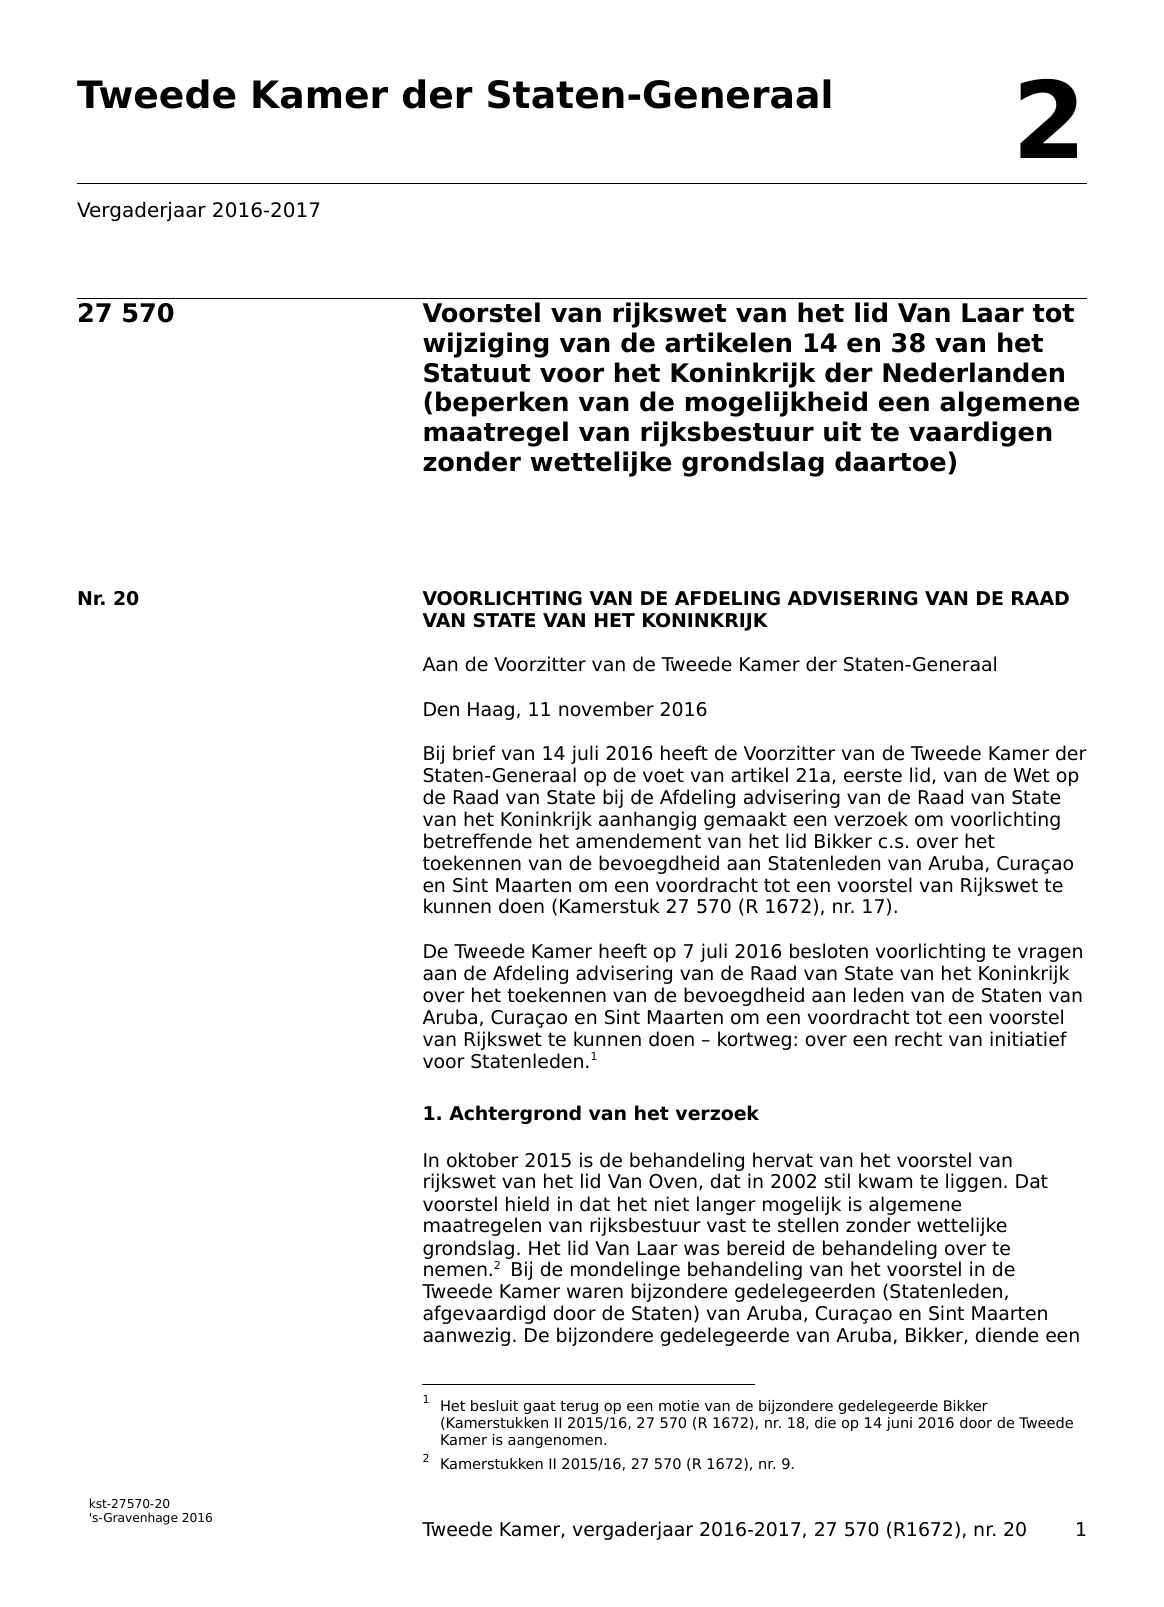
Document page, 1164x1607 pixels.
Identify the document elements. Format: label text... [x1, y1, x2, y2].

table_header 2 [886, 59, 1087, 183]
subtitle Nr. 20 VOORLICHTING VAN DE AFDELING ADVISERING VAN DE RAAD VAN STATE VAN HET KONINKRIJK [77, 588, 1087, 632]
text 's-Gravenhage 2016 [88, 1511, 323, 1525]
text In oktober 2015 is de behandeling hervat van het voorstel van rijkswet van het lid Van Oven, dat in 2002 stil kwam te liggen. Dat voorstel hield in dat het niet langer mogelijk is algemene maatregelen van rijksbestuur vast te stellen zonder wettelijke grondslag. Het lid Van Laar was bereid de behandeling over te nemen. Bij de mondelinge behandeling van het voorstel in de Tweede Kamer waren bijzondere gedelegeerden (Statenleden, afgevaardigd door de Staten) van Aruba, Curaçao en Sint Maarten aanwezig. De bijzondere gedelegeerde van Aruba, Bikker, diende een [422, 1149, 1087, 1347]
subtitle 1. Achtergrond van het verzoek [422, 1102, 1087, 1124]
text Den Haag, 11 november 2016 [422, 698, 1087, 720]
text Aan de Voorzitter van de Tweede Kamer der Staten-Generaal [422, 654, 1087, 676]
text De Tweede Kamer heeft op 7 juli 2016 besloten voorlichting te vragen aan de Afdeling advisering van de Raad van State van het Koninkrijk over het toekennen van de bevoegdheid aan leden van de Staten van Aruba, Curaçao en Sint Maarten om een voordracht tot een voorstel van Rijkswet te kunnen doen – kortweg: over een recht van initiatief voor Statenleden. [422, 941, 1087, 1072]
subtitle 27 570 Voorstel van rijkswet van het lid Van Laar tot wijziging van de artikelen 14 en 38 van het Statuut voor het Koninkrijk der Nederlanden (beperken van de mogelijkheid een algemene maatregel van rijksbestuur uit te vaardigen zonder wettelijke grondslag daartoe) [77, 299, 1087, 477]
table_cell Vergaderjaar 2016-2017 [77, 184, 1087, 298]
table_header Tweede Kamer der Staten-Generaal [77, 59, 886, 183]
text kst-27570-20 [88, 1497, 323, 1511]
text Bij brief van 14 juli 2016 heeft de Voorzitter van de Tweede Kamer der Staten-Generaal op de voet van artikel 21a, eerste lid, van de Wet op de Raad van State bij de Afdeling advisering van de Raad van State van het Koninkrijk aanhangig gemaakt een verzoek om voorlichting betreffende het amendement van het lid Bikker c.s. over het toekennen van de bevoegdheid aan Statenleden van Aruba, Curaçao en Sint Maarten om een voordracht tot een voorstel van Rijkswet te kunnen doen (Kamerstuk 27 570 (R 1672), nr. 17). [422, 743, 1087, 918]
text Kamerstukken II 2015/16, 27 570 (R 1672), nr. 9. [422, 1452, 1087, 1474]
text Het besluit gaat terug op een motie van de bijzondere gedelegeerde Bikker (Kamerstukken II 2015/16, 27 570 (R 1672), nr. 18, die op 14 juni 2016 door de Tweede Kamer is aangenomen. [422, 1393, 1087, 1449]
